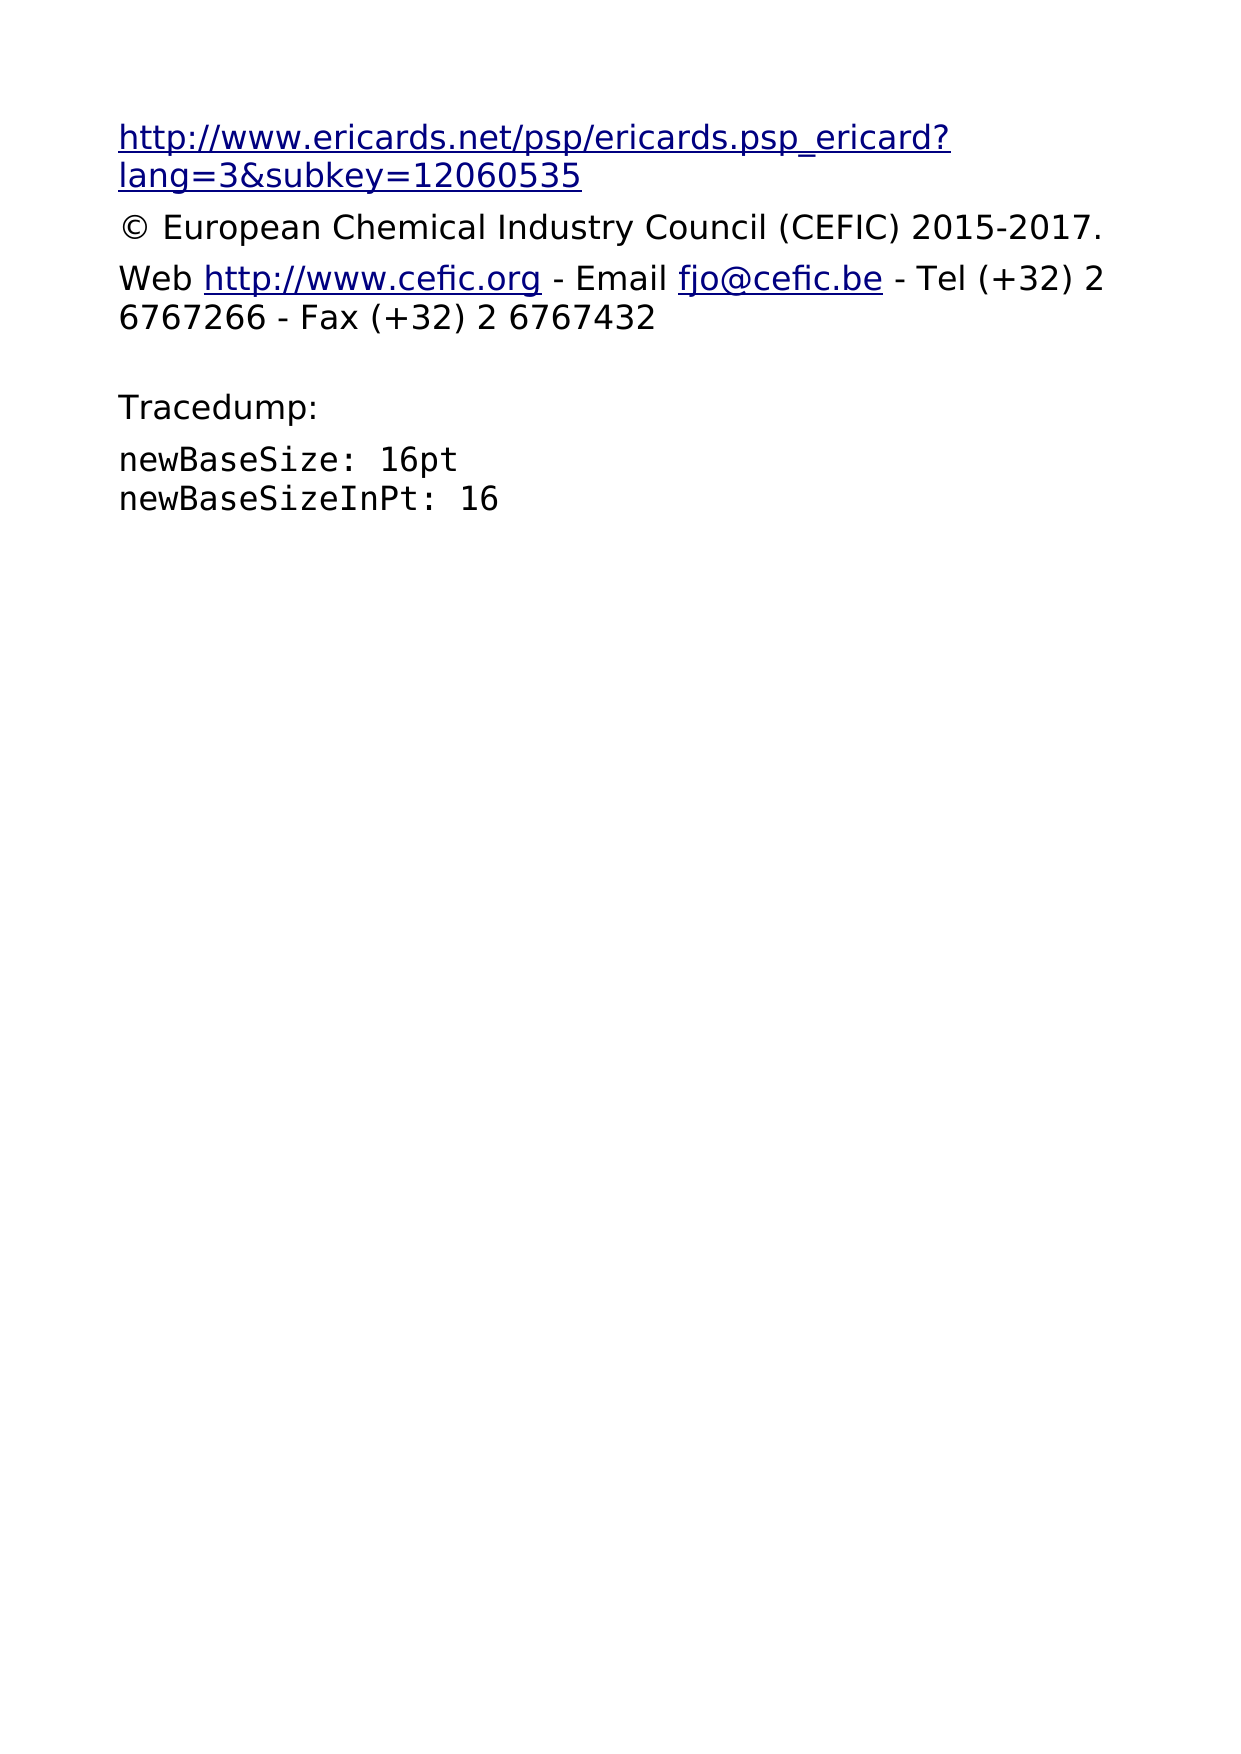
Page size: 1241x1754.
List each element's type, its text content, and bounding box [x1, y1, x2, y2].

text Tracedump: [118, 350, 1122, 428]
text © European Chemical Industry Council (CEFIC) 2015-2017. [118, 208, 1122, 247]
text newBaseSize: 16pt newBaseSizeInPt: 16 [118, 440, 1122, 518]
text Web http://www.cefic.org - Email fjo@cefic.be - Tel (+32) 2 6767266 - Fax (+32) 2 6767432 [118, 260, 1122, 337]
text http://www.ericards.net/psp/ericards.psp_ericard?lang=3&subkey=12060535 [118, 118, 1122, 196]
